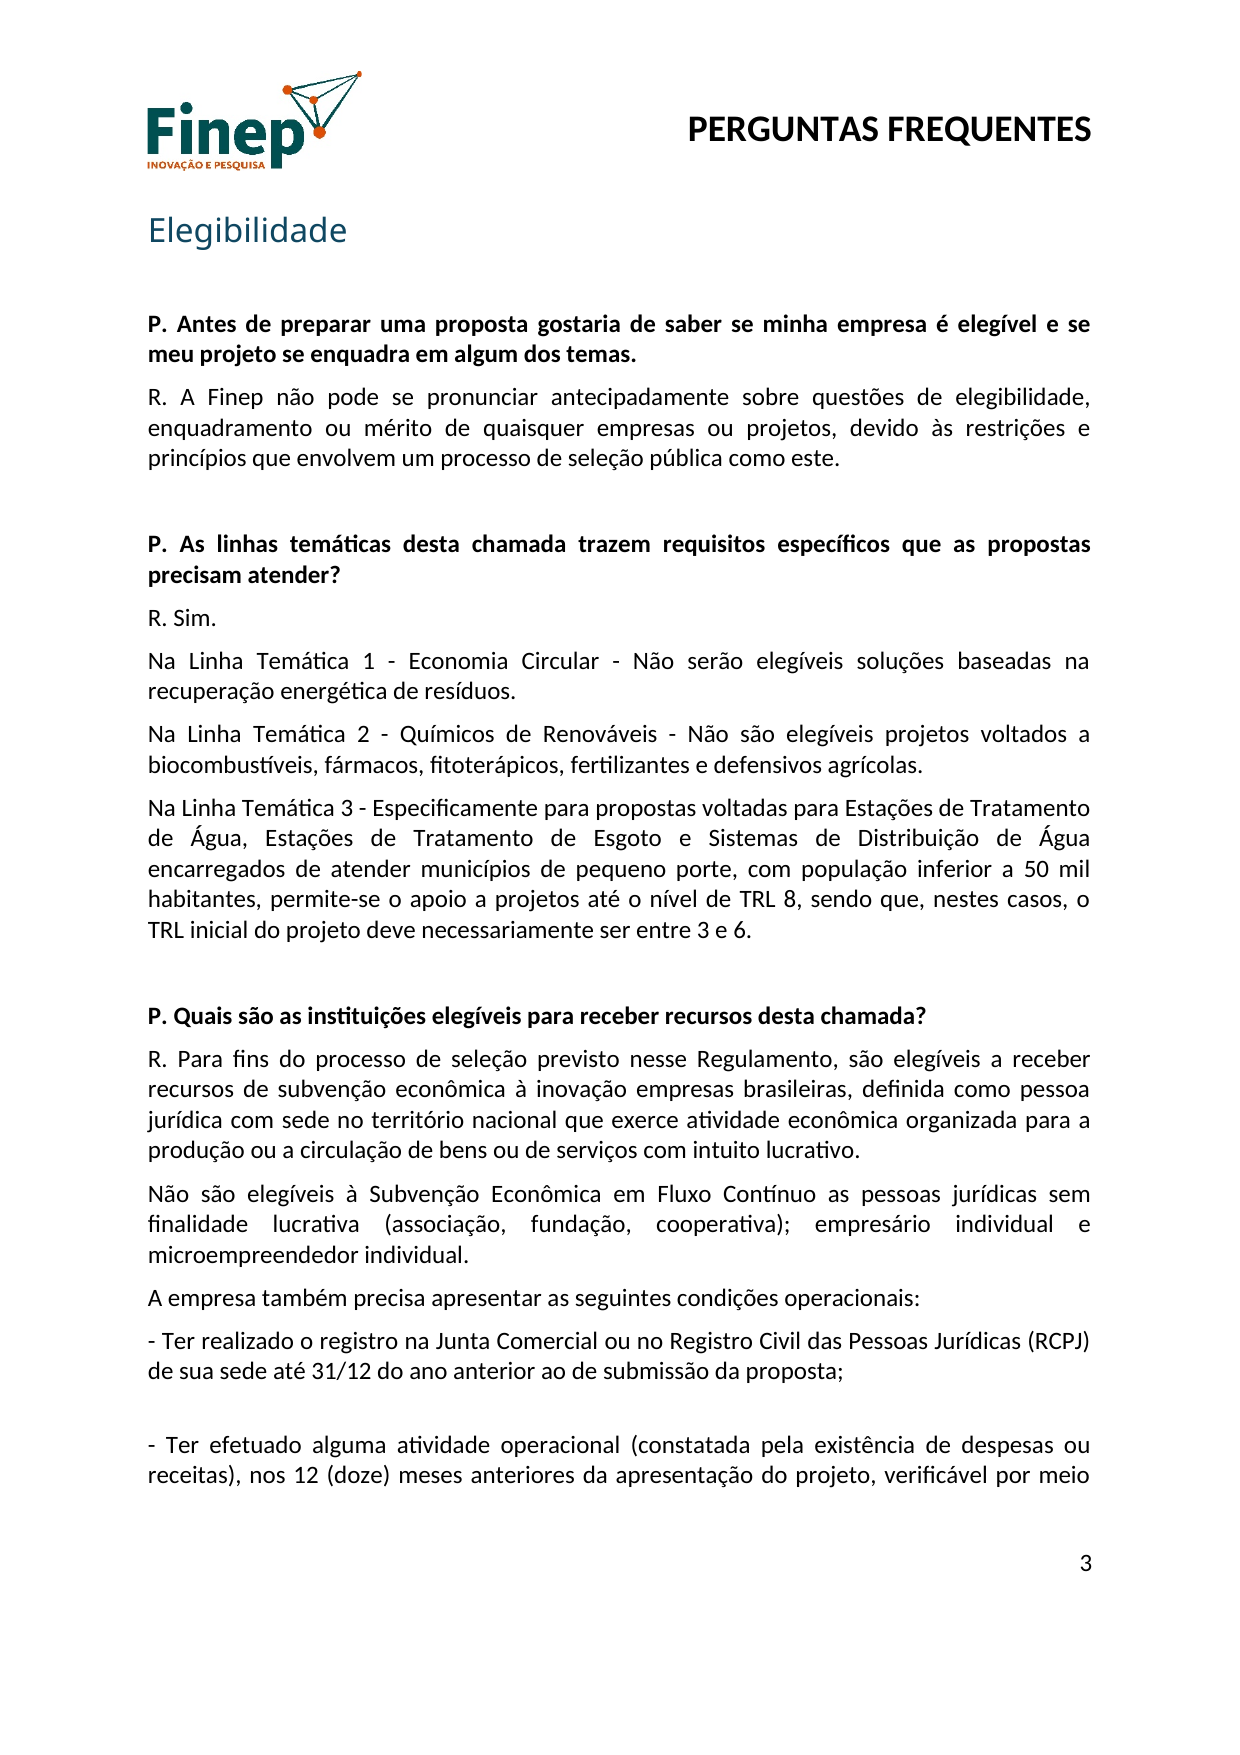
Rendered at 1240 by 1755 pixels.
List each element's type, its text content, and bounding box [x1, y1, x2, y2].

text Na Linha Temática 1 - Economia Circular - Não serão elegíveis soluções baseadas na recuperação energética de resíduos. [148, 645, 1092, 706]
text A empresa também precisa apresentar as seguintes condições operacionais: [148, 1282, 1092, 1312]
text P. As linhas temáticas desta chamada trazem requisitos específicos que as propostas precisam atender? [148, 528, 1092, 589]
text R. A Finep não pode se pronunciar antecipadamente sobre questões de elegibilidade, enquadramento ou mérito de quaisquer empresas ou projetos, devido às restrições e princípios que envolvem um processo de seleção pública como este. [148, 381, 1092, 473]
text Na Linha Temática 2 - Químicos de Renováveis - Não são elegíveis projetos voltados a biocombustíveis, fármacos, fitoterápicos, fertilizantes e defensivos agrícolas. [148, 718, 1092, 779]
text - Ter efetuado alguma atividade operacional (constatada pela existência de despesas ou receitas), nos 12 (doze) meses anteriores da apresentação do projeto, verificável por meio [148, 1429, 1092, 1490]
text Na Linha Temática 3 - Especificamente para propostas voltadas para Estações de Tratamento de Água, Estações de Tratamento de Esgoto e Sistemas de Distribuição de Água encarregados de atender municípios de pequeno porte, com população inferior a 50 mil habitantes, permite-se o apoio a projetos até o nível de TRL 8, sendo que, nestes casos, o TRL inicial do projeto deve necessariamente ser entre 3 e 6. [148, 792, 1092, 944]
subtitle Elegibilidade [148, 207, 1092, 252]
text R. Sim. [148, 602, 1092, 632]
text P. Antes de preparar uma proposta gostaria de saber se minha empresa é elegível e se meu projeto se enquadra em algum dos temas. [148, 308, 1092, 369]
text - Ter realizado o registro na Junta Comercial ou no Registro Civil das Pessoas Jurídicas (RCPJ) de sua sede até 31/12 do ano anterior ao de submissão da proposta; [148, 1325, 1092, 1386]
text R. Para fins do processo de seleção previsto nesse Regulamento, são elegíveis a receber recursos de subvenção econômica à inovação empresas brasileiras, definida como pessoa jurídica com sede no território nacional que exerce atividade econômica organizada para a produção ou a circulação de bens ou de serviços com intuito lucrativo. [148, 1043, 1092, 1165]
text Não são elegíveis à Subvenção Econômica em Fluxo Contínuo as pessoas jurídicas sem finalidade lucrativa (associação, fundação, cooperativa); empresário individual e microempreendedor individual. [148, 1178, 1092, 1269]
text P. Quais são as instituições elegíveis para receber recursos desta chamada? [148, 1000, 1092, 1031]
